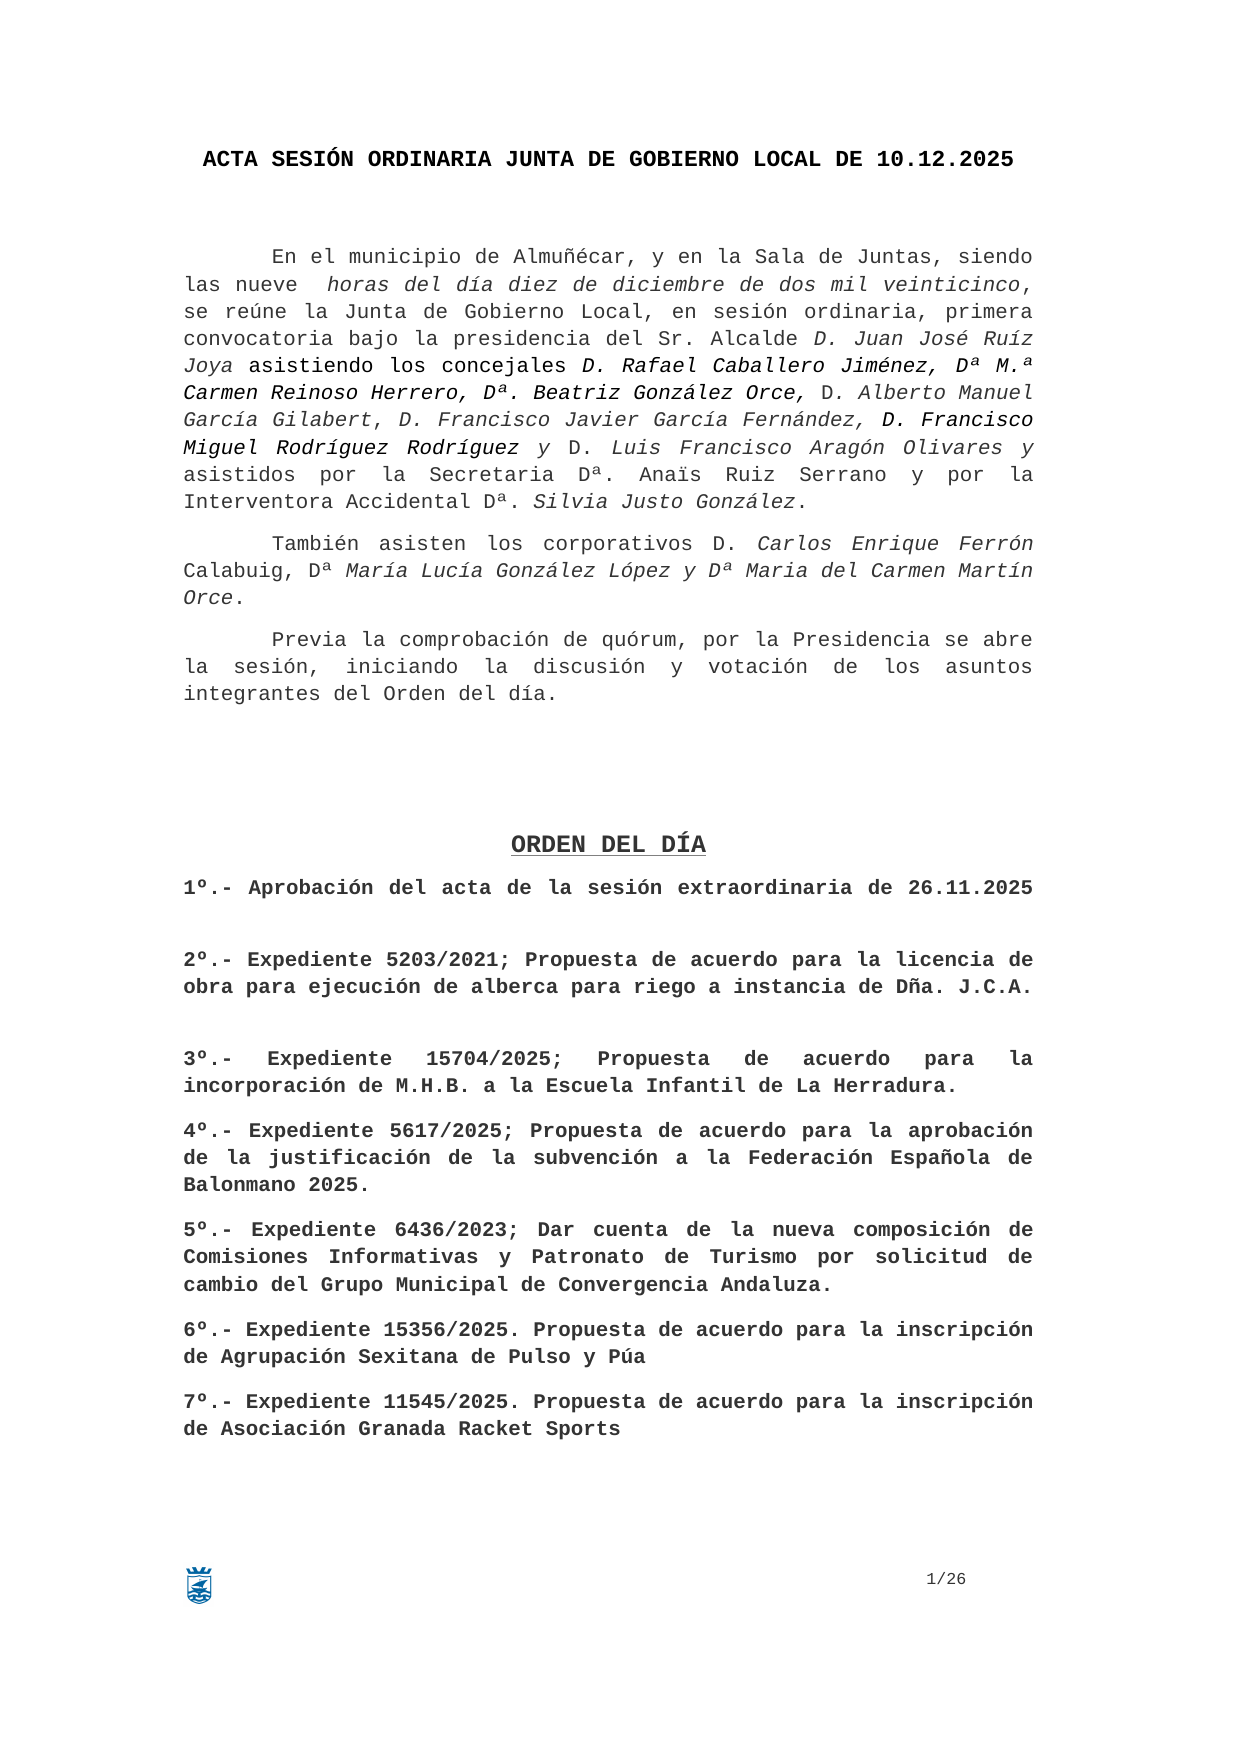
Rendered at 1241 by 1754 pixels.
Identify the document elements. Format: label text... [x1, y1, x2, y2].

text ACTA SESIÓN ORDINARIA JUNTA DE GOBIERNO LOCAL DE 10.12.2025 [183, 148, 1033, 173]
text 6º.- Expediente 15356/2025. Propuesta de acuerdo para la inscripción de Agrupación Sexitana de Pulso y Púa [183, 1319, 1033, 1369]
text 7º.- Expediente 11545/2025. Propuesta de acuerdo para la inscripción de Asociación Granada Racket Sports [183, 1391, 1033, 1442]
text 4º.- Expediente 5617/2025; Propuesta de acuerdo para la aprobación de la justificación de la subvención a la Federación Española de Balonmano 2025. [183, 1120, 1033, 1198]
text 5º.- Expediente 6436/2023; Dar cuenta de la nueva composición de Comisiones Informativas y Patronato de Turismo por solicitud de cambio del Grupo Municipal de Convergencia Andaluza. [183, 1219, 1033, 1297]
text 2º.- Expediente 5203/2021; Propuesta de acuerdo para la licencia de obra para ejecución de alberca para riego a instancia de Dña. J.C.A. [183, 949, 1033, 1027]
text 3º.- Expediente 15704/2025; Propuesta de acuerdo para la incorporación de M.H.B. a la Escuela Infantil de La Herradura. [183, 1048, 1033, 1099]
picture [183, 1562, 214, 1607]
text En el municipio de Almuñécar, y en la Sala de Juntas, siendo las nueve horas del día diez de diciembre de dos mil veinticinco, se reúne la Junta de Gobierno Local, en sesión ordinaria, primera convocatoria bajo la presidencia del Sr. Alcalde D. Juan José Ruíz Joya asistiendo los concejales D. Rafael Caballero Jiménez, Dª M.ª Carmen Reinoso Herrero, Dª. Beatriz González Orce, D. Alberto Manuel García Gilabert, D. Francisco Javier García Fernández, D. Francisco Miguel Rodríguez Rodríguez y D. Luis Francisco Aragón Olivares y asistidos por la Secretaria Dª. Anaïs Ruiz Serrano y por la Interventora Accidental Dª. Silvia Justo González. [183, 246, 1033, 515]
text Previa la comprobación de quórum, por la Presidencia se abre la sesión, iniciando la discusión y votación de los asuntos integrantes del Orden del día. [183, 629, 1033, 707]
subtitle ORDEN DEL DÍA [183, 832, 1033, 860]
text También asisten los corporativos D. Carlos Enrique Ferrón Calabuig, Dª María Lucía González López y Dª Maria del Carmen Martín Orce. [183, 533, 1033, 611]
text 1º.- Aprobación del acta de la sesión extraordinaria de 26.11.2025 [183, 877, 1033, 927]
